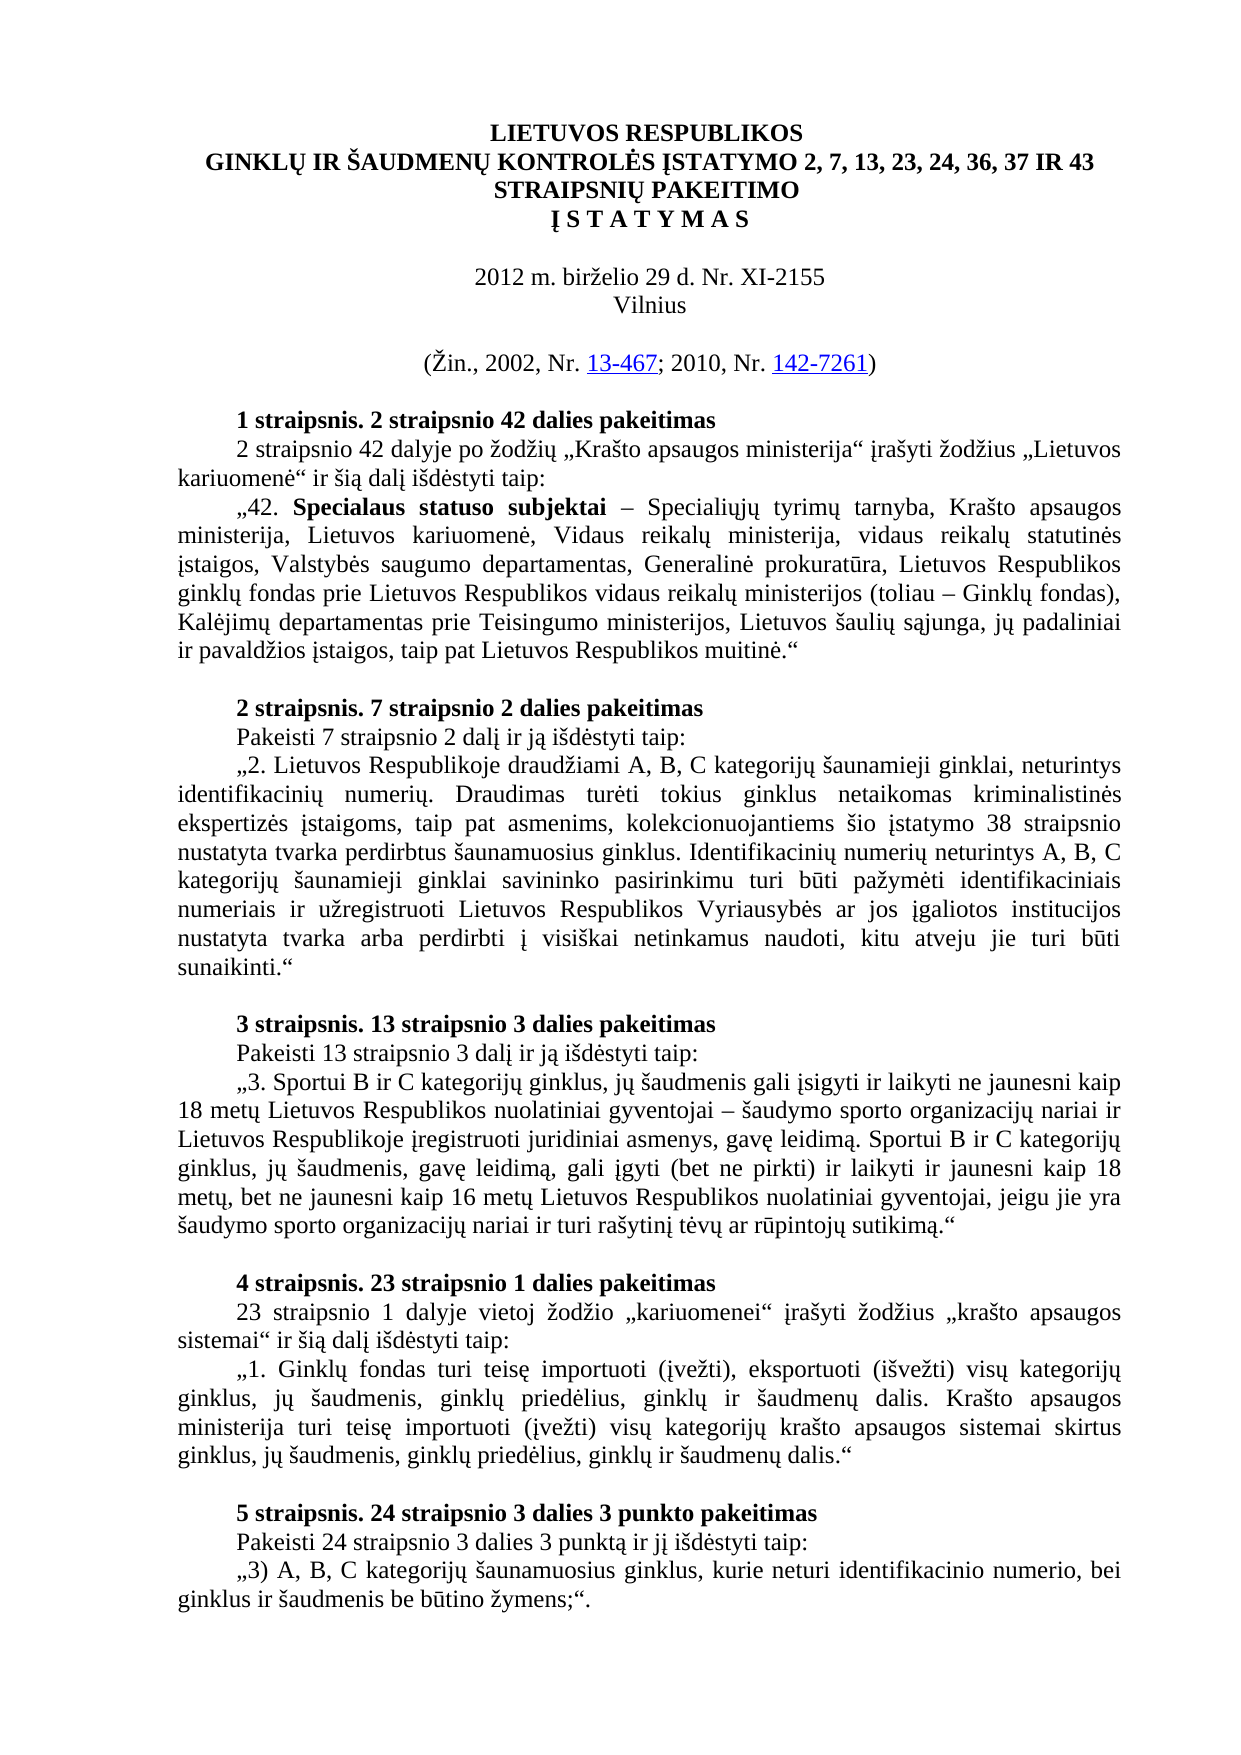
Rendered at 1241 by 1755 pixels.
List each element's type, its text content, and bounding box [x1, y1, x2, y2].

text „1. Ginklų fondas turi teisę importuoti (įvežti), eksportuoti (išvežti) visų kategorijų ginklus, jų šaudmenis, ginklų priedėlius, ginklų ir šaudmenų dalis. Krašto apsaugos ministerija turi teisę importuoti (įvežti) visų kategorijų krašto apsaugos sistemai skirtus ginklus, jų šaudmenis, ginklų priedėlius, ginklų ir šaudmenų dalis.“ [177, 1354, 1122, 1469]
text 2 straipsnis. 7 straipsnio 2 dalies pakeitimas [177, 693, 1122, 722]
text GINKLŲ IR ŠAUDMENŲ KONTROLĖS ĮSTATYMO 2, 7, 13, 23, 24, 36, 37 IR 43 STRAIPSNIŲ PAKEITIMO [177, 147, 1122, 204]
text 2012 m. birželio 29 d. Nr. XI-2155 [177, 262, 1122, 291]
text „3. Sportui B ir C kategorijų ginklus, jų šaudmenis gali įsigyti ir laikyti ne jaunesni kaip 18 metų Lietuvos Respublikos nuolatiniai gyventojai – šaudymo sporto organizacijų nariai ir Lietuvos Respublikoje įregistruoti juridiniai asmenys, gavę leidimą. Sportui B ir C kategorijų ginklus, jų šaudmenis, gavę leidimą, gali įgyti (bet ne pirkti) ir laikyti ir jaunesni kaip 18 metų, bet ne jaunesni kaip 16 metų Lietuvos Respublikos nuolatiniai gyventojai, jeigu jie yra šaudymo sporto organizacijų nariai ir turi rašytinį tėvų ar rūpintojų sutikimą.“ [177, 1067, 1122, 1239]
text „3) A, B, C kategorijų šaunamuosius ginklus, kurie neturi identifikacinio numerio, bei ginklus ir šaudmenis be būtino žymens;“. [177, 1556, 1122, 1613]
text Pakeisti 13 straipsnio 3 dalį ir ją išdėstyti taip: [177, 1038, 1122, 1067]
text Pakeisti 24 straipsnio 3 dalies 3 punktą ir jį išdėstyti taip: [177, 1527, 1122, 1556]
text 1 straipsnis. 2 straipsnio 42 dalies pakeitimas [177, 406, 1122, 434]
text 2 straipsnio 42 dalyje po žodžių „Krašto apsaugos ministerija“ įrašyti žodžius „Lietuvos kariuomenė“ ir šią dalį išdėstyti taip: [177, 434, 1122, 492]
text (Žin., 2002, Nr. 13-467; 2010, Nr. 142-7261) [177, 348, 1122, 377]
text 4 straipsnis. 23 straipsnio 1 dalies pakeitimas [177, 1268, 1122, 1297]
text „42. Specialaus statuso subjektai – Specialiųjų tyrimų tarnyba, Krašto apsaugos ministerija, Lietuvos kariuomenė, Vidaus reikalų ministerija, vidaus reikalų statutinės įstaigos, Valstybės saugumo departamentas, Generalinė prokuratūra, Lietuvos Respublikos ginklų fondas prie Lietuvos Respublikos vidaus reikalų ministerijos (toliau – Ginklų fondas), Kalėjimų departamentas prie Teisingumo ministerijos, Lietuvos šaulių sąjunga, jų padaliniai ir pavaldžios įstaigos, taip pat Lietuvos Respublikos muitinė.“ [177, 492, 1122, 664]
text 5 straipsnis. 24 straipsnio 3 dalies 3 punkto pakeitimas [177, 1498, 1122, 1527]
text „2. Lietuvos Respublikoje draudžiami A, B, C kategorijų šaunamieji ginklai, neturintys identifikacinių numerių. Draudimas turėti tokius ginklus netaikomas kriminalistinės ekspertizės įstaigoms, taip pat asmenims, kolekcionuojantiems šio įstatymo 38 straipsnio nustatyta tvarka perdirbtus šaunamuosius ginklus. Identifikacinių numerių neturintys A, B, C kategorijų šaunamieji ginklai savininko pasirinkimu turi būti pažymėti identifikaciniais numeriais ir užregistruoti Lietuvos Respublikos Vyriausybės ar jos įgaliotos institucijos nustatyta tvarka arba perdirbti į visiškai netinkamus naudoti, kitu atveju jie turi būti sunaikinti.“ [177, 751, 1122, 981]
text Vilnius [177, 291, 1122, 319]
text Pakeisti 7 straipsnio 2 dalį ir ją išdėstyti taip: [177, 722, 1122, 751]
text LIETUVOS RESPUBLIKOS [177, 118, 1122, 147]
text ĮSTATYMAS [177, 204, 1122, 233]
text 3 straipsnis. 13 straipsnio 3 dalies pakeitimas [177, 1009, 1122, 1038]
text 23 straipsnio 1 dalyje vietoj žodžio „kariuomenei“ įrašyti žodžius „krašto apsaugos sistemai“ ir šią dalį išdėstyti taip: [177, 1297, 1122, 1354]
